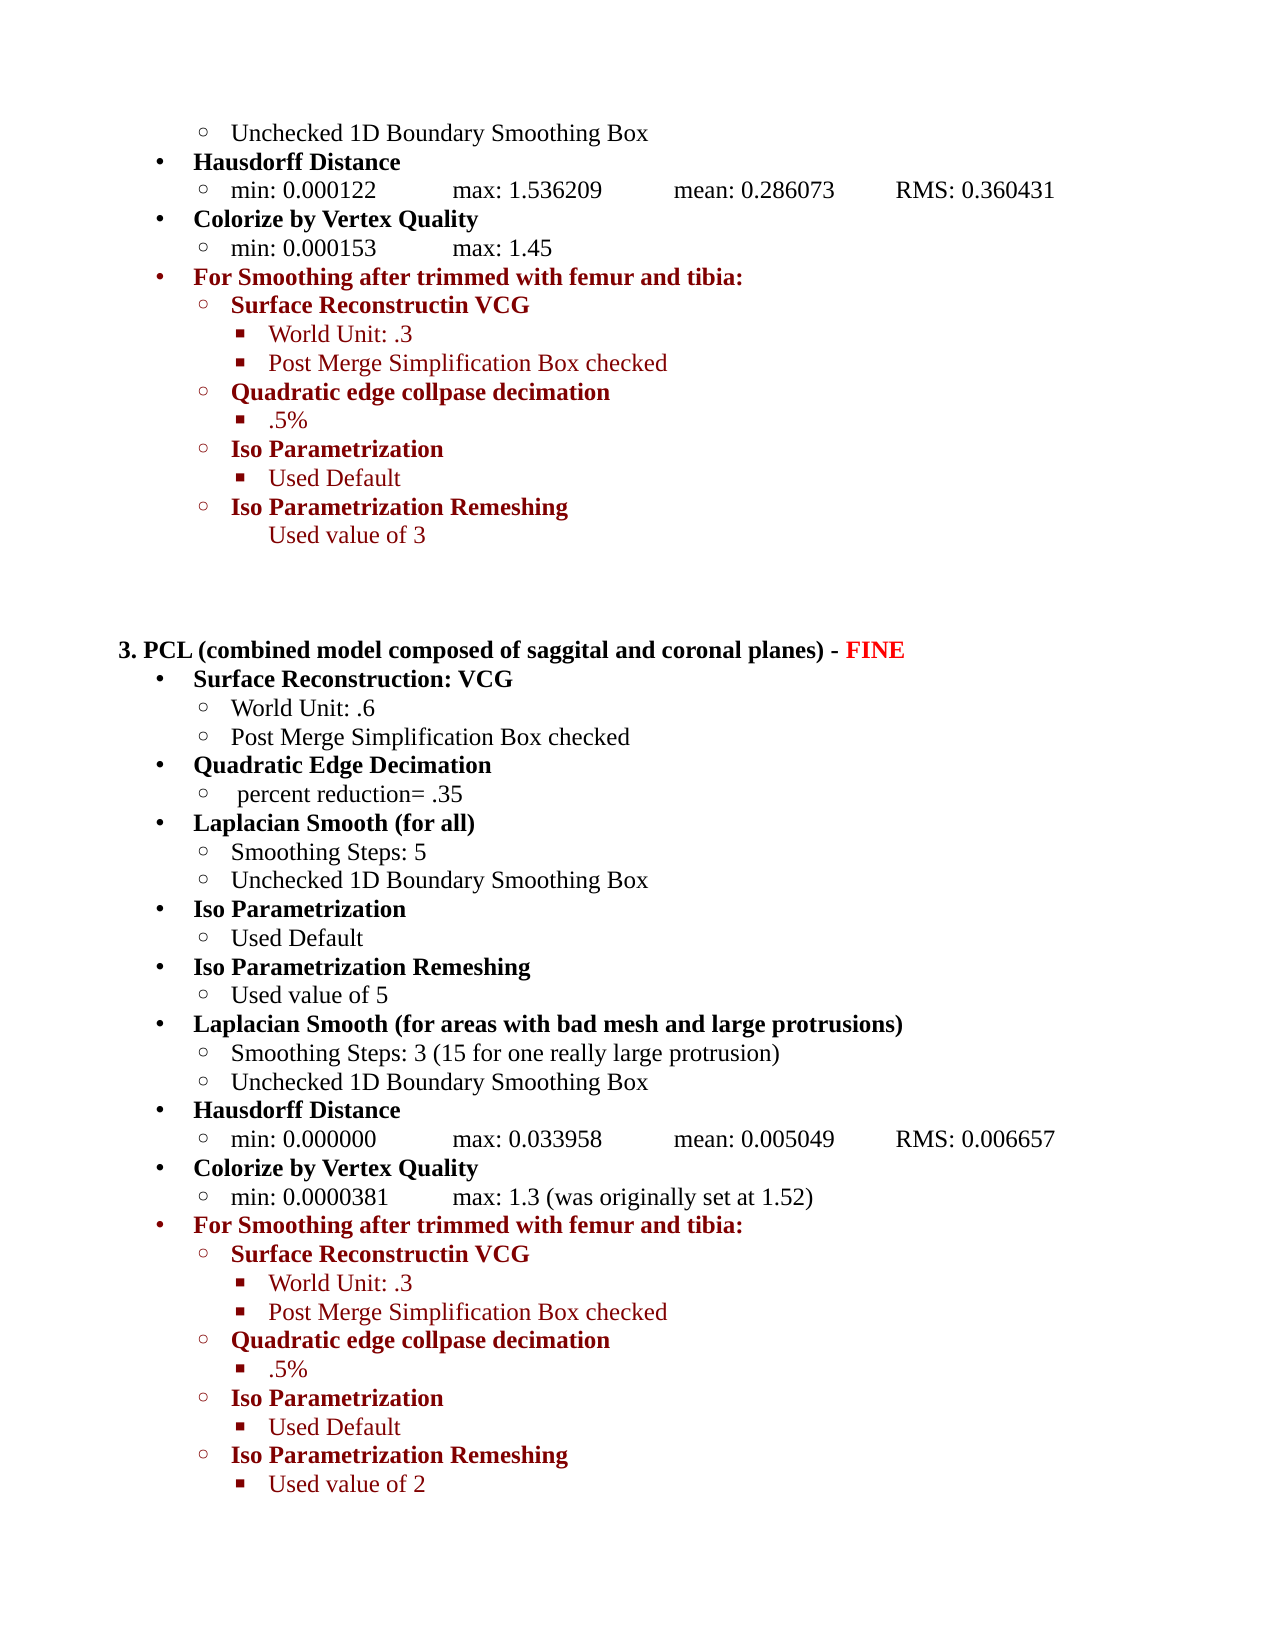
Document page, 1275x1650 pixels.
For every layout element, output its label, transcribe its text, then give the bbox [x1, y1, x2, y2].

list Iso Parametrization [193, 1383, 1157, 1412]
list Unchecked 1D Boundary Smoothing Box [193, 866, 1157, 894]
list .5% [231, 406, 1157, 434]
list Post Merge Simplification Box checked [231, 348, 1157, 377]
list Hausdorff Distance [156, 1096, 1157, 1124]
list Used value of 2 [231, 1469, 1157, 1498]
list Post Merge Simplification Box checked [193, 722, 1157, 751]
list Surface Reconstructin VCG [193, 1239, 1157, 1268]
list Quadratic edge collpase decimation [193, 1326, 1157, 1354]
list Quadratic Edge Decimation [156, 751, 1157, 779]
list Laplacian Smooth (for areas with bad mesh and large protrusions) [156, 1009, 1157, 1038]
list Laplacian Smooth (for all) [156, 808, 1157, 837]
list Unchecked 1D Boundary Smoothing Box [193, 1067, 1157, 1096]
list Used value of 3 [231, 521, 1157, 549]
list World Unit: .3 [231, 319, 1157, 348]
list Iso Parametrization Remeshing [193, 1441, 1157, 1469]
list Smoothing Steps: 3 (15 for one really large protrusion) [193, 1038, 1157, 1067]
list World Unit: .3 [231, 1268, 1157, 1297]
list Iso Parametrization Remeshing [193, 492, 1157, 521]
list Colorize by Vertex Quality [156, 1153, 1157, 1182]
list .5% [231, 1354, 1157, 1383]
list min: 0.0000381 max: 1.3 (was originally set at 1.52) [193, 1182, 1157, 1211]
list For Smoothing after trimmed with femur and tibia: [156, 262, 1157, 291]
list Surface Reconstructin VCG [193, 291, 1157, 319]
list Iso Parametrization Remeshing [156, 952, 1157, 981]
list Surface Reconstruction: VCG [156, 664, 1157, 693]
list Iso Parametrization [156, 894, 1157, 923]
list Hausdorff Distance [156, 147, 1157, 176]
list min: 0.000122 max: 1.536209 mean: 0.286073 RMS: 0.360431 [193, 176, 1157, 204]
list Used value of 5 [193, 981, 1157, 1009]
list percent reduction= .35 [193, 779, 1157, 808]
list Quadratic edge collpase decimation [193, 377, 1157, 406]
list Post Merge Simplification Box checked [231, 1297, 1157, 1326]
list For Smoothing after trimmed with femur and tibia: [156, 1211, 1157, 1239]
list min: 0.000000 max: 0.033958 mean: 0.005049 RMS: 0.006657 [193, 1124, 1157, 1153]
list Iso Parametrization [193, 434, 1157, 463]
text 3. PCL (combined model composed of saggital and coronal planes) - FINE [118, 636, 1157, 664]
list Colorize by Vertex Quality [156, 204, 1157, 233]
list Smoothing Steps: 5 [193, 837, 1157, 866]
list Used Default [231, 1412, 1157, 1441]
list Unchecked 1D Boundary Smoothing Box [193, 118, 1157, 147]
list World Unit: .6 [193, 693, 1157, 722]
list Used Default [231, 463, 1157, 492]
list Used Default [193, 923, 1157, 952]
list min: 0.000153 max: 1.45 [193, 233, 1157, 262]
